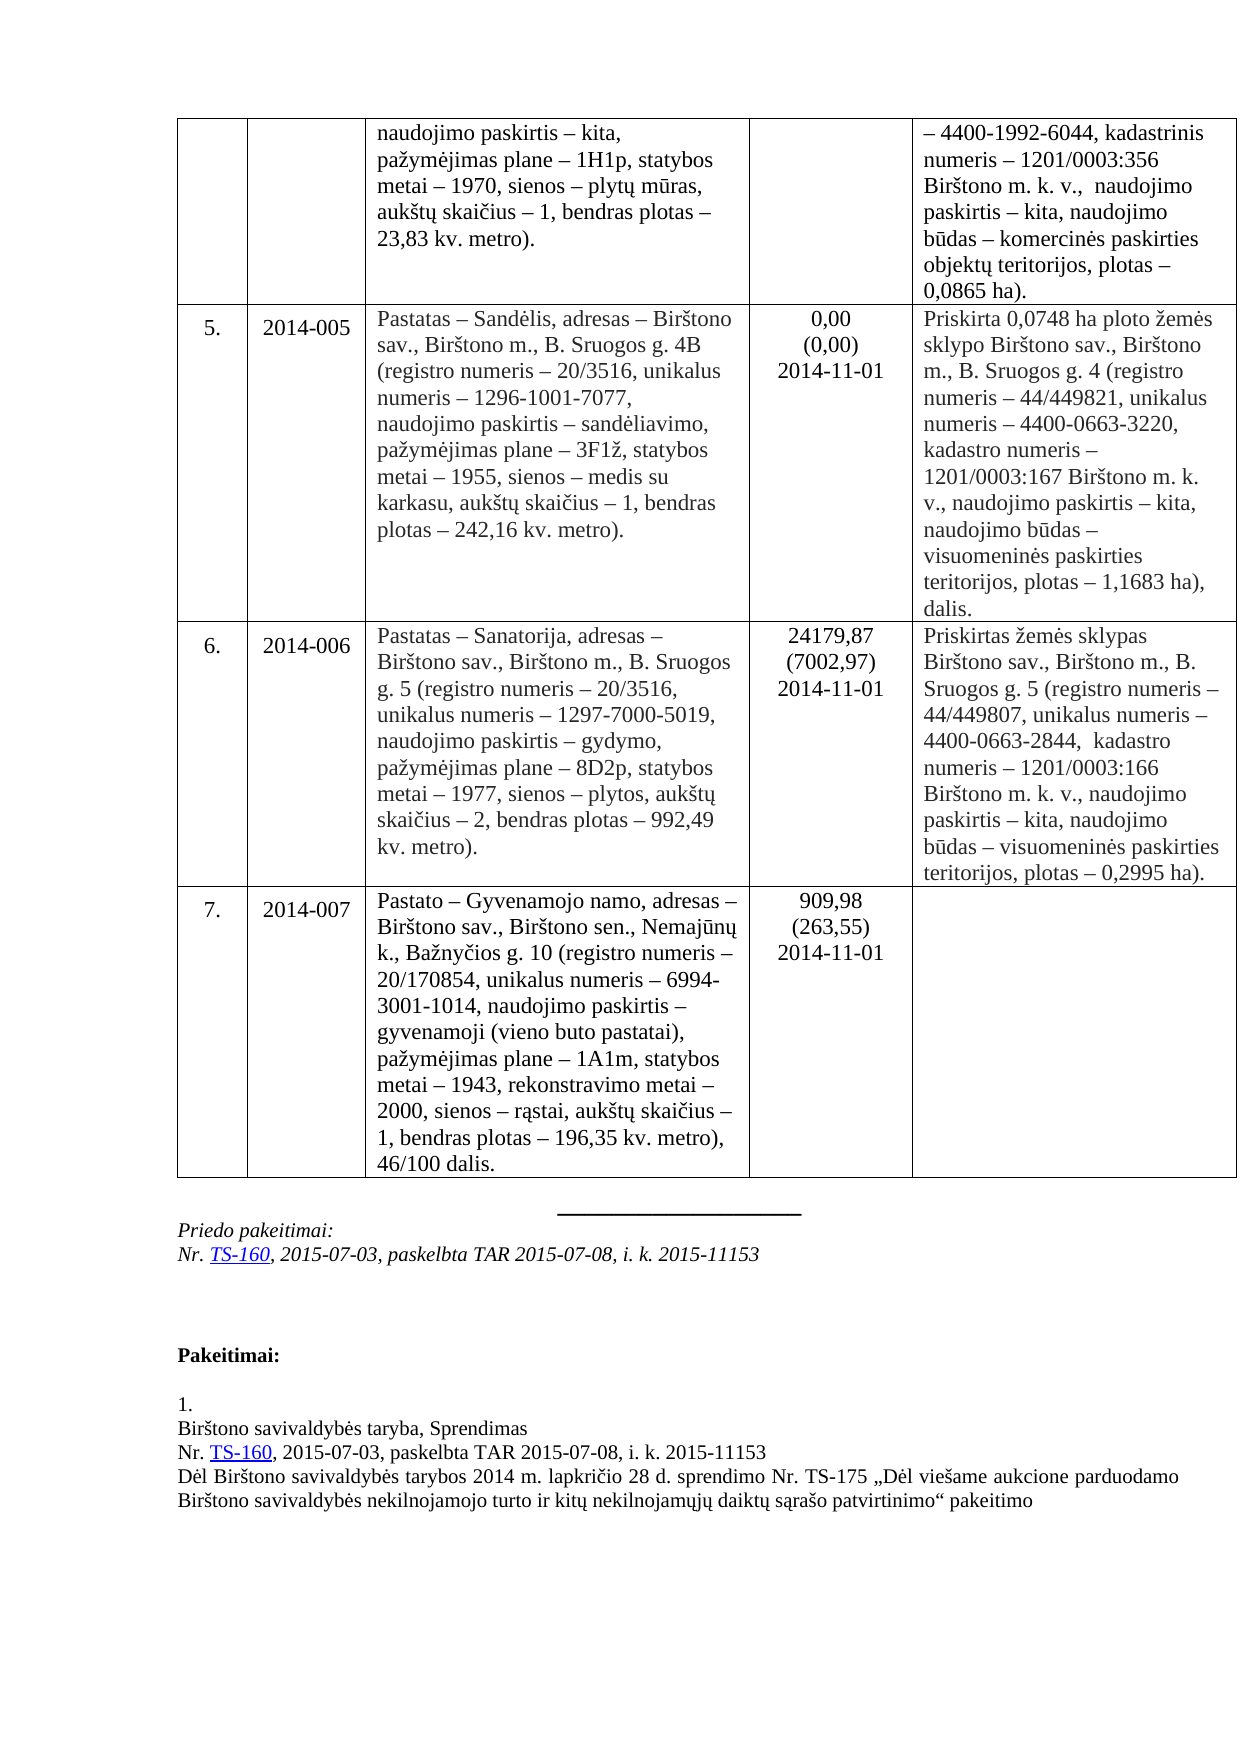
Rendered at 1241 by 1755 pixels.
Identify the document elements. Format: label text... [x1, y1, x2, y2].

table_cell naudojimo paskirtis – kita, pažymėjimas plane – 1H1p, statybos metai – 1970, sienos – plytų mūras, aukštų skaičius – 1, bendras plotas – 23,83 kv. metro). [366, 119, 749, 304]
table_cell Priskirta 0,0748 ha ploto žemės sklypo Birštono sav., Birštono m., B. Sruogos g. 4 (registro numeris – 44/449821, unikalus numeris – 4400-0663-3220, kadastro numeris – 1201/0003:167 Birštono m. k. v., naudojimo paskirtis – kita, naudojimo būdas – visuomeninės paskirties teritorijos, plotas – 1,1683 ha), dalis. [913, 305, 1236, 621]
text Nr. TS-160, 2015-07-03, paskelbta TAR 2015-07-08, i. k. 2015-11153 [177, 1242, 1181, 1266]
text Dėl Birštono savivaldybės tarybos 2014 m. lapkričio 28 d. sprendimo Nr. TS-175 „Dėl viešame aukcione parduodamo Birštono savivaldybės nekilnojamojo turto ir kitų nekilnojamųjų daiktų sąrašo patvirtinimo“ pakeitimo [177, 1464, 1181, 1512]
table_cell 2014-007 [248, 887, 365, 1177]
table_cell 24179,87 (7002,97) 2014-11-01 [750, 622, 912, 886]
text Pakeitimai: [177, 1343, 1181, 1367]
table_cell Priskirtas žemės sklypas Birštono sav., Birštono m., B. Sruogos g. 5 (registro numeris – 44/449807, unikalus numeris – 4400-0663-2844, kadastro numeris – 1201/0003:166 Birštono m. k. v., naudojimo paskirtis – kita, naudojimo būdas – visuomeninės paskirties teritorijos, plotas – 0,2995 ha). [913, 622, 1236, 886]
text __________________ [177, 1187, 1181, 1218]
table_cell – 4400-1992-6044, kadastrinis numeris – 1201/0003:356 Birštono m. k. v., naudojimo paskirtis – kita, naudojimo būdas – komercinės paskirties objektų teritorijos, plotas – 0,0865 ha). [913, 119, 1236, 304]
text 1. [177, 1391, 1181, 1416]
table_cell 0,00 (0,00) 2014-11-01 [750, 305, 912, 621]
table_cell Pastato – Gyvenamojo namo, adresas – Birštono sav., Birštono sen., Nemajūnų k., Bažnyčios g. 10 (registro numeris – 20/170854, unikalus numeris – 6994-3001-1014, naudojimo paskirtis – gyvenamoji (vieno buto pastatai), pažymėjimas plane – 1A1m, statybos metai – 1943, rekonstravimo metai – 2000, sienos – rąstai, aukštų skaičius – 1, bendras plotas – 196,35 kv. metro), 46/100 dalis. [366, 887, 749, 1177]
text Nr. TS-160, 2015-07-03, paskelbta TAR 2015-07-08, i. k. 2015-11153 [177, 1439, 1181, 1464]
table_cell Pastatas – Sanatorija, adresas – Birštono sav., Birštono m., B. Sruogos g. 5 (registro numeris – 20/3516, unikalus numeris – 1297-7000-5019, naudojimo paskirtis – gydymo, pažymėjimas plane – 8D2p, statybos metai – 1977, sienos – plytos, aukštų skaičius – 2, bendras plotas – 992,49 kv. metro). [366, 622, 749, 886]
table_cell [913, 887, 1236, 1177]
table_cell 909,98 (263,55) 2014-11-01 [750, 887, 912, 1177]
table_cell [248, 119, 365, 304]
text Priedo pakeitimai: [177, 1218, 1181, 1242]
table_cell 5. [178, 305, 247, 621]
table_cell [750, 119, 912, 304]
table_cell 6. [178, 622, 247, 886]
table_cell Pastatas – Sandėlis, adresas – Birštono sav., Birštono m., B. Sruogos g. 4B (registro numeris – 20/3516, unikalus numeris – 1296-1001-7077, naudojimo paskirtis – sandėliavimo, pažymėjimas plane – 3F1ž, statybos metai – 1955, sienos – medis su karkasu, aukštų skaičius – 1, bendras plotas – 242,16 kv. metro). [366, 305, 749, 621]
table_cell [178, 119, 247, 304]
table_cell 2014-005 [248, 305, 365, 621]
table_cell 2014-006 [248, 622, 365, 886]
text Birštono savivaldybės taryba, Sprendimas [177, 1416, 1181, 1439]
table_cell 7. [178, 887, 247, 1177]
